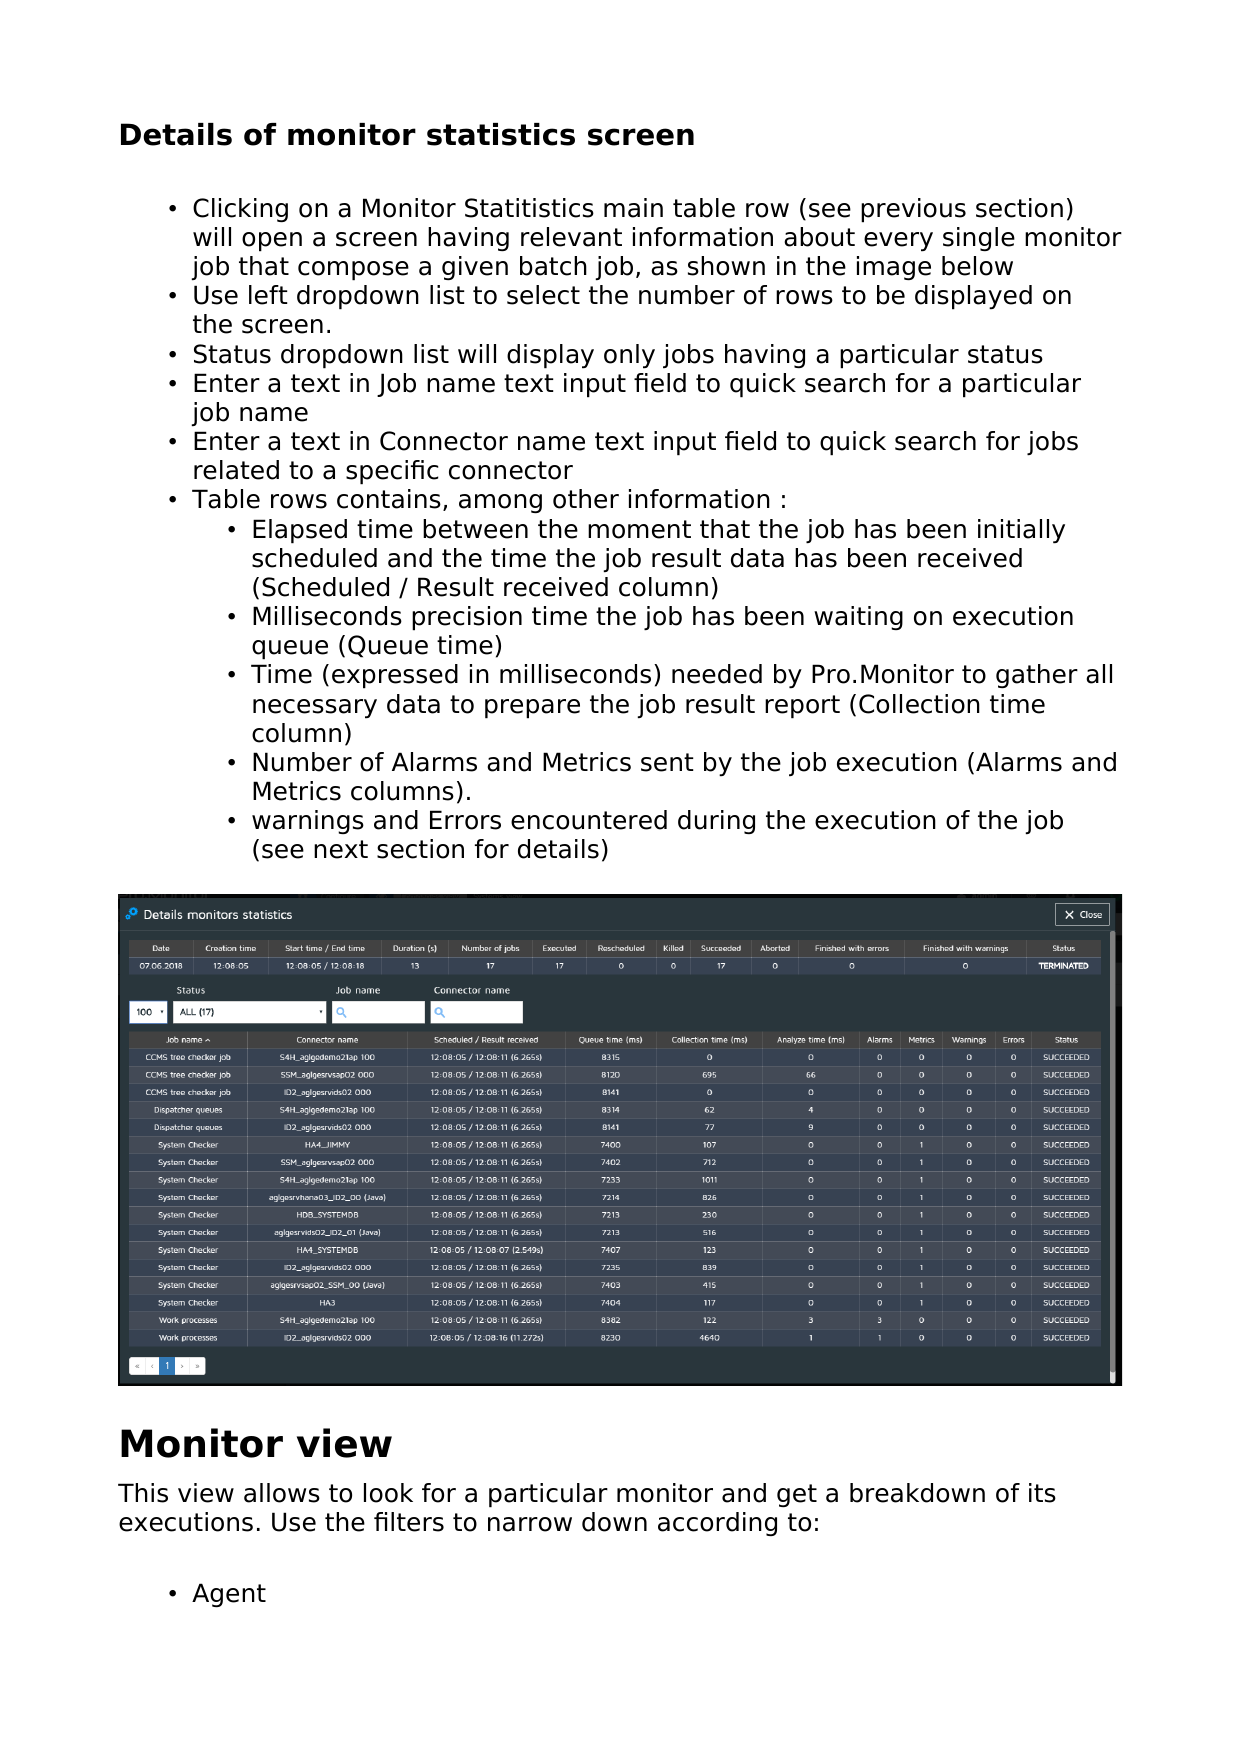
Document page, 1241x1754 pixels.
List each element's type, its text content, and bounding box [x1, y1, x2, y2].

list Table rows contains, among other information : [177, 486, 1122, 515]
list Time (expressed in milliseconds) needed by Pro.Monitor to gather all necessary data to prepare the job result report (Collection time column) [236, 661, 1122, 748]
list Status dropdown list will display only jobs having a particular status [177, 340, 1122, 369]
list Enter a text in Job name text input field to quick search for a particular job name [177, 369, 1122, 427]
list Clicking on a Monitor Statitistics main table row (see previous section) will open a screen having relevant information about every single monitor job that compose a given batch job, as shown in the image below [177, 194, 1122, 282]
list Use left dropdown list to select the number of rows to be displayed on the screen. [177, 282, 1122, 340]
list Elapsed time between the moment that the job has been initially scheduled and the time the job result data has been received (Scheduled / Result received column) [236, 515, 1122, 602]
subtitle Details of monitor statistics screen [118, 118, 1122, 152]
list Number of Alarms and Metrics sent by the job execution (Alarms and Metrics columns). [236, 748, 1122, 807]
list Milliseconds precision time the job has been waiting on execution queue (Queue time) [236, 602, 1122, 661]
subtitle Monitor view [118, 1423, 1122, 1466]
list warnings and Errors encountered during the execution of the job (see next section for details) [236, 807, 1122, 865]
list Agent [177, 1579, 1122, 1608]
list Enter a text in Connector name text input field to quick search for jobs related to a specific connector [177, 427, 1122, 486]
text This view allows to look for a particular monitor and get a breakdown of its executions. Use the filters to narrow down according to: [118, 1479, 1122, 1537]
picture [118, 894, 1123, 1386]
